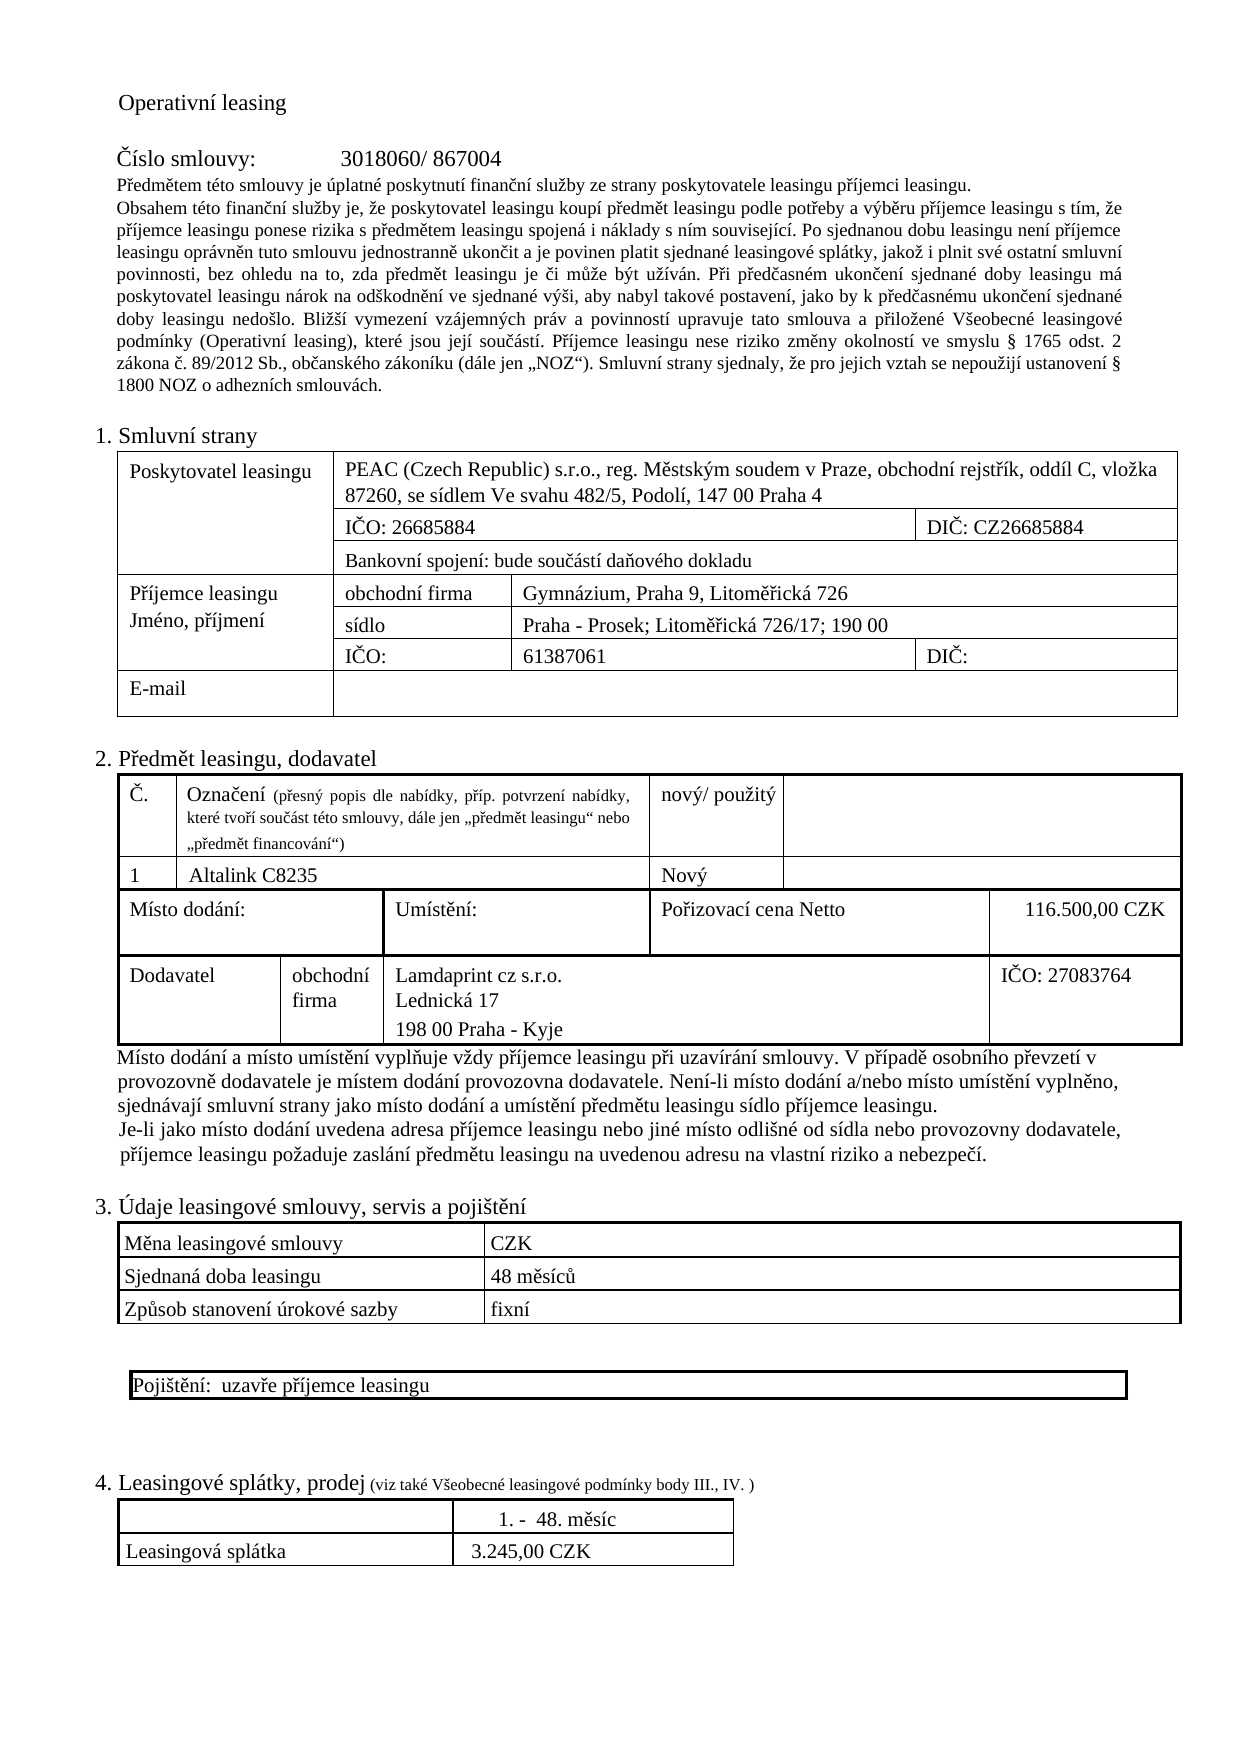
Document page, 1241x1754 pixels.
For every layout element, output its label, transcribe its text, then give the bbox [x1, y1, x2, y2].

table_cell 1 [120, 857, 176, 888]
table_cell Dodavatel [120, 957, 280, 1043]
table_cell Leasingová splátka [120, 1534, 452, 1565]
text Je-li jako místo dodání uvedena adresa příjemce leasingu nebo jiné místo odlišné od sídla nebo provozovny dodavatele, příjemce leasingu požaduje zaslání předmětu leasingu na uvedenou adresu na vlastní riziko a nebezpečí. [119, 1117, 1123, 1166]
table_header 1. - 48. měsíc [454, 1501, 733, 1532]
table_cell Způsob stanovení úrokové sazby [120, 1291, 484, 1322]
text Předmětem této smlouvy je úplatné poskytnutí finanční služby ze strany poskytovatele leasingu příjemci leasingu. [116, 174, 1128, 195]
table_cell IČO: 26685884 [334, 509, 915, 540]
text Číslo smlouvy: 3018060/ 867004 [116, 146, 1128, 172]
table_cell obchodní firma [334, 575, 511, 606]
list Leasingové splátky, prodej (viz také Všeobecné leasingové podmínky body III., IV. ) [95, 1469, 1128, 1495]
table_cell DIČ: CZ26685884 [916, 509, 1177, 540]
table_header Poskytovatel leasingu [118, 452, 333, 574]
table_cell IČO: [334, 639, 511, 670]
table_cell [334, 671, 1177, 716]
table_header nový/ použitý [650, 776, 783, 856]
text Obsahem této finanční služby je, že poskytovatel leasingu koupí předmět leasingu podle potřeby a výběru příjemce leasingu s tím, že příjemce leasingu ponese rizika s předmětem leasingu spojená i náklady s ním související. Po sjednanou dobu leasingu není příjemce leasingu oprávněn tuto smlouvu jednostranně ukončit a je povinen platit sjednané leasingové splátky, jakož i plnit své ostatní smluvní povinnosti, bez ohledu na to, zda předmět leasingu je či může být užíván. Při předčasném ukončení sjednané doby leasingu má poskytovatel leasingu nárok na odškodnění ve sjednané výši, aby nabyl takové postavení, jako by k předčasnému ukončení sjednané doby leasingu nedošlo. Bližší vymezení vzájemných práv a povinností upravuje tato smlouva a přiložené Všeobecné leasingové podmínky (Operativní leasing), které jsou její součástí. Příjemce leasingu nese riziko změny okolností ve smyslu § 1765 odst. 2 zákona č. 89/2012 Sb., občanského zákoníku (dále jen „NOZ“). Smluvní strany sjednaly, že pro jejich vztah se nepoužijí ustanovení § 1800 NOZ o adhezních smlouvách. [116, 197, 1124, 396]
text Pojištění: uzavře příjemce leasingu [133, 1373, 1125, 1397]
table_cell Nový [650, 857, 783, 888]
table_cell [650, 957, 783, 1043]
text Místo dodání a místo umístění vyplňuje vždy příjemce leasingu při uzavírání smlouvy. V případě osobního převzetí v provozovně dodavatele je místem dodání provozovna dodavatele. Není-li místo dodání a/nebo místo umístění vyplněno, sjednávají smluvní strany jako místo dodání a umístění předmětu leasingu sídlo příjemce leasingu. [116, 1046, 1128, 1117]
table_header PEAC (Czech Republic) s.r.o., reg. Městským soudem v Praze, obchodní rejstřík, oddíl C, vložka 87260, se sídlem Ve svahu 482/5, Podolí, 147 00 Praha 4 [334, 452, 1177, 508]
list Údaje leasingové smlouvy, servis a pojištění [95, 1193, 1128, 1219]
table_cell 48 měsíců [485, 1258, 1179, 1289]
table_header [784, 776, 1180, 856]
table_header Měna leasingové smlouvy [120, 1224, 484, 1256]
table_cell na Netto [783, 891, 989, 954]
list Smluvní strany [95, 423, 1128, 449]
table_cell obchodní firma [281, 957, 383, 1043]
table_cell 61387061 [512, 639, 915, 670]
table_cell Bankovní spojení: bude součástí daňového dokladu [334, 541, 1177, 574]
table_header Č. [120, 776, 176, 856]
table_cell 3.245,00 CZK [454, 1534, 733, 1565]
table_cell Umístění: [385, 891, 649, 954]
table_cell [784, 857, 1180, 888]
table_cell [783, 957, 989, 1043]
table_cell Gymnázium, Praha 9, Litoměřická 726 [512, 575, 1177, 606]
table_cell Pořizovací ce [651, 891, 783, 954]
table_cell Lamdaprint cz s.r.o. Lednická 17 198 00 Praha - Kyje [384, 957, 650, 1043]
table_cell 116.500,00 CZK [990, 891, 1180, 954]
table_cell E-mail [118, 671, 333, 716]
list Předmět leasingu, dodavatel [95, 745, 1128, 772]
table_header Označení (přesný popis dle nabídky, příp. potvrzení nabídky, které tvoří součást této smlouvy, dále jen „předmět leasingu“ nebo „předmět financování“) [177, 776, 649, 856]
table_cell DIČ: [916, 639, 1177, 670]
table_cell Sjednaná doba leasingu [120, 1258, 484, 1289]
table_cell IČO: 27083764 [990, 957, 1180, 1043]
table_cell Příjemce leasingu Jméno, příjmení [118, 575, 333, 670]
table_header CZK [485, 1224, 1179, 1256]
table_cell fixní [485, 1291, 1179, 1322]
text Operativní leasing [118, 89, 1128, 115]
table_header [120, 1501, 452, 1532]
table_cell Altalink C8235 [177, 857, 649, 888]
table_cell Místo dodání: [120, 891, 382, 954]
table_cell Praha - Prosek; Litoměřická 726/17; 190 00 [512, 607, 1177, 638]
table_cell sídlo [334, 607, 511, 638]
